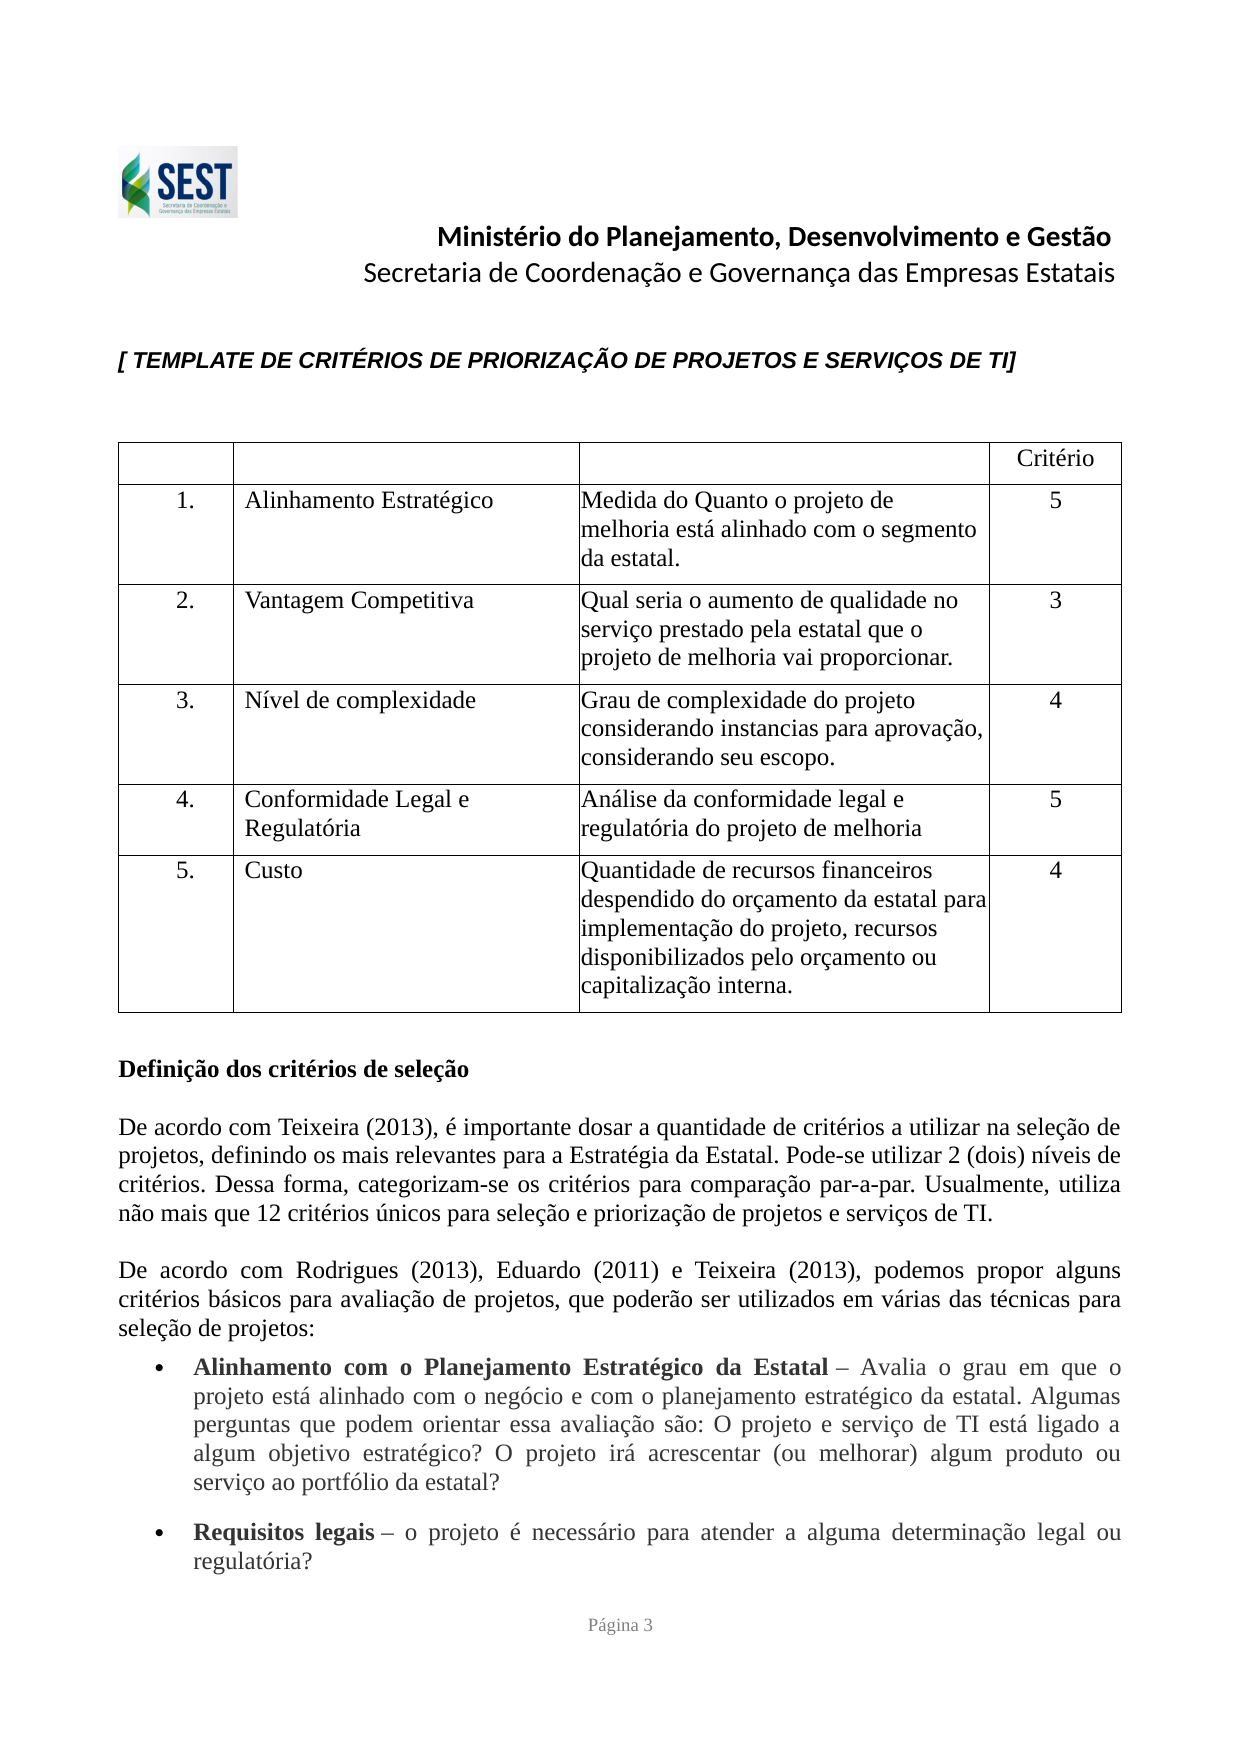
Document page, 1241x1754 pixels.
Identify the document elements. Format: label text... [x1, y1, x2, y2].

text De acordo com Teixeira (2013), é importante dosar a quantidade de critérios a utilizar na seleção de projetos, definindo os mais relevantes para a Estratégia da Estatal. Pode-se utilizar 2 (dois) níveis de critérios. Dessa forma, categorizam-se os critérios para comparação par-a-par. Usualmente, utiliza não mais que 12 critérios únicos para seleção e priorização de projetos e serviços de TI. [118, 1112, 1122, 1227]
table_cell 3 [990, 585, 1121, 684]
text De acordo com Rodrigues (2013), Eduardo (2011) e Teixeira (2013), podemos propor alguns critérios básicos para avaliação de projetos, que poderão ser utilizados em várias das técnicas para seleção de projetos: [118, 1255, 1122, 1342]
table_cell 4 [990, 685, 1121, 783]
table_cell Custo [234, 856, 579, 1012]
table_cell [119, 785, 233, 854]
table_cell 5 [990, 785, 1121, 854]
table_cell Grau de complexidade do projeto considerando instancias para aprovação, considerando seu escopo. [580, 685, 989, 783]
list Requisitos legais – o projeto é necessário para atender a alguma determinação legal ou regulatória? [156, 1517, 1122, 1575]
table_header [234, 443, 579, 484]
table_cell [119, 585, 233, 684]
text Definição dos critérios de seleção [118, 1054, 1122, 1083]
table_cell Medida do Quanto o projeto de melhoria está alinhado com o segmento da estatal. [580, 485, 989, 584]
table_cell Vantagem Competitiva [234, 585, 579, 684]
table_cell 4 [990, 856, 1121, 1012]
table_cell [119, 856, 233, 1012]
table_cell Análise da conformidade legal e regulatória do projeto de melhoria [580, 785, 989, 854]
list Alinhamento com o Planejamento Estratégico da Estatal – Avalia o grau em que o projeto está alinhado com o negócio e com o planejamento estratégico da estatal. Algumas perguntas que podem orientar essa avaliação são: O projeto e serviço de TI está ligado a algum objetivo estratégico? O projeto irá acrescentar (ou melhorar) algum produto ou serviço ao portfólio da estatal? [156, 1352, 1122, 1496]
table_cell 5 [990, 485, 1121, 584]
table_cell [119, 685, 233, 783]
table_header [580, 443, 989, 484]
table_cell Alinhamento Estratégico [234, 485, 579, 584]
table_cell Nível de complexidade [234, 685, 579, 783]
table_header [119, 443, 233, 484]
table_cell Conformidade Legal e Regulatória [234, 785, 579, 854]
table_cell [119, 485, 233, 584]
table_header Critério [990, 443, 1121, 484]
table_cell Quantidade de recursos financeiros despendido do orçamento da estatal para implementação do projeto, recursos disponibilizados pelo orçamento ou capitalização interna. [580, 856, 989, 1012]
table_cell Qual seria o aumento de qualidade no serviço prestado pela estatal que o projeto de melhoria vai proporcionar. [580, 585, 989, 684]
